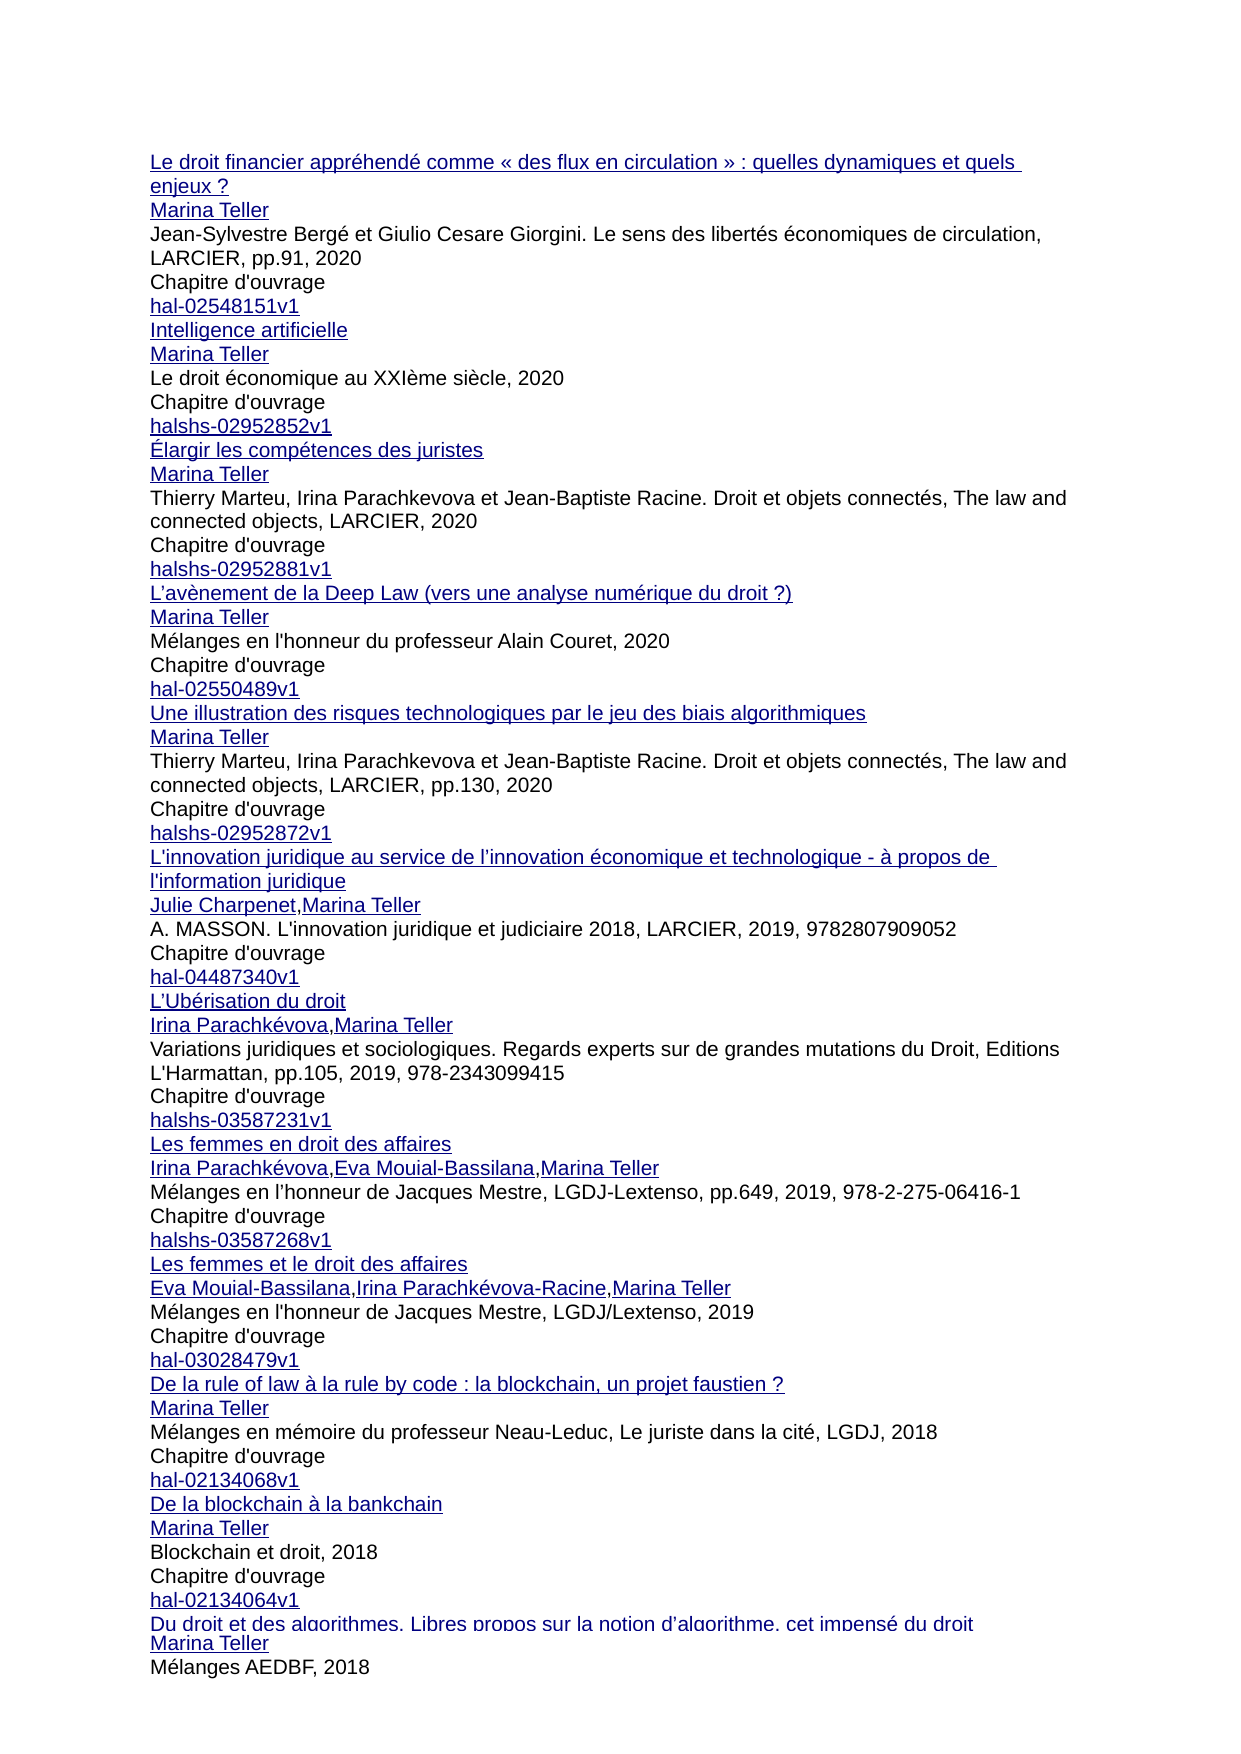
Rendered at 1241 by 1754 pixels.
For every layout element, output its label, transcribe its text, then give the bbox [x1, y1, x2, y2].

table_cell Le droit financier appréhendé comme « des flux en circulation » : quelles dynamiques et quels enjeux ? Marina Teller Jean-Sylvestre Bergé et Giulio Cesare Giorgini. Le sens des libertés économiques de circulation, LARCIER, pp.91, 2020 Chapitre d'ouvrage hal-02548151v1 [150, 150, 1090, 318]
table_cell Élargir les compétences des juristes Marina Teller Thierry Marteu, Irina Parachkevova et Jean-Baptiste Racine. Droit et objets connectés, The law and connected objects, LARCIER, 2020 Chapitre d'ouvrage halshs-02952881v1 [150, 438, 1090, 581]
table_cell Du droit et des algorithmes. Libres propos sur la notion d’algorithme, cet impensé du droit Marina Teller Mélanges AEDBF, 2018 [150, 1611, 1090, 1679]
table_cell Les femmes en droit des affaires Irina Parachkévova,Eva Mouial-Bassilana,Marina Teller Mélanges en l’honneur de Jacques Mestre, LGDJ-Lextenso, pp.649, 2019, 978-2-275-06416-1 Chapitre d'ouvrage halshs-03587268v1 [150, 1132, 1090, 1252]
table_cell De la blockchain à la bankchain Marina Teller Blockchain et droit, 2018 Chapitre d'ouvrage hal-02134064v1 [150, 1492, 1090, 1611]
table_cell L’Ubérisation du droit Irina Parachkévova,Marina Teller Variations juridiques et sociologiques. Regards experts sur de grandes mutations du Droit, Editions L'Harmattan, pp.105, 2019, 978-2343099415 Chapitre d'ouvrage halshs-03587231v1 [150, 989, 1090, 1132]
table_cell L’avènement de la Deep Law (vers une analyse numérique du droit ?) Marina Teller Mélanges en l'honneur du professeur Alain Couret, 2020 Chapitre d'ouvrage hal-02550489v1 [150, 581, 1090, 701]
table_cell De la rule of law à la rule by code : la blockchain, un projet faustien ? Marina Teller Mélanges en mémoire du professeur Neau-Leduc, Le juriste dans la cité, LGDJ, 2018 Chapitre d'ouvrage hal-02134068v1 [150, 1372, 1090, 1492]
table_cell Une illustration des risques technologiques par le jeu des biais algorithmiques Marina Teller Thierry Marteu, Irina Parachkevova et Jean-Baptiste Racine. Droit et objets connectés, The law and connected objects, LARCIER, pp.130, 2020 Chapitre d'ouvrage halshs-02952872v1 [150, 701, 1090, 845]
table_cell L'innovation juridique au service de l’innovation économique et technologique - à propos de l'information juridique Julie Charpenet,Marina Teller A. MASSON. L'innovation juridique et judiciaire 2018, LARCIER, 2019, 9782807909052 Chapitre d'ouvrage hal-04487340v1 [150, 845, 1090, 988]
table_cell Intelligence artificielle Marina Teller Le droit économique au XXIème siècle, 2020 Chapitre d'ouvrage halshs-02952852v1 [150, 318, 1090, 437]
table_cell Les femmes et le droit des affaires Eva Mouial-Bassilana,Irina Parachkévova-Racine,Marina Teller Mélanges en l'honneur de Jacques Mestre, LGDJ/Lextenso, 2019 Chapitre d'ouvrage hal-03028479v1 [150, 1252, 1090, 1372]
